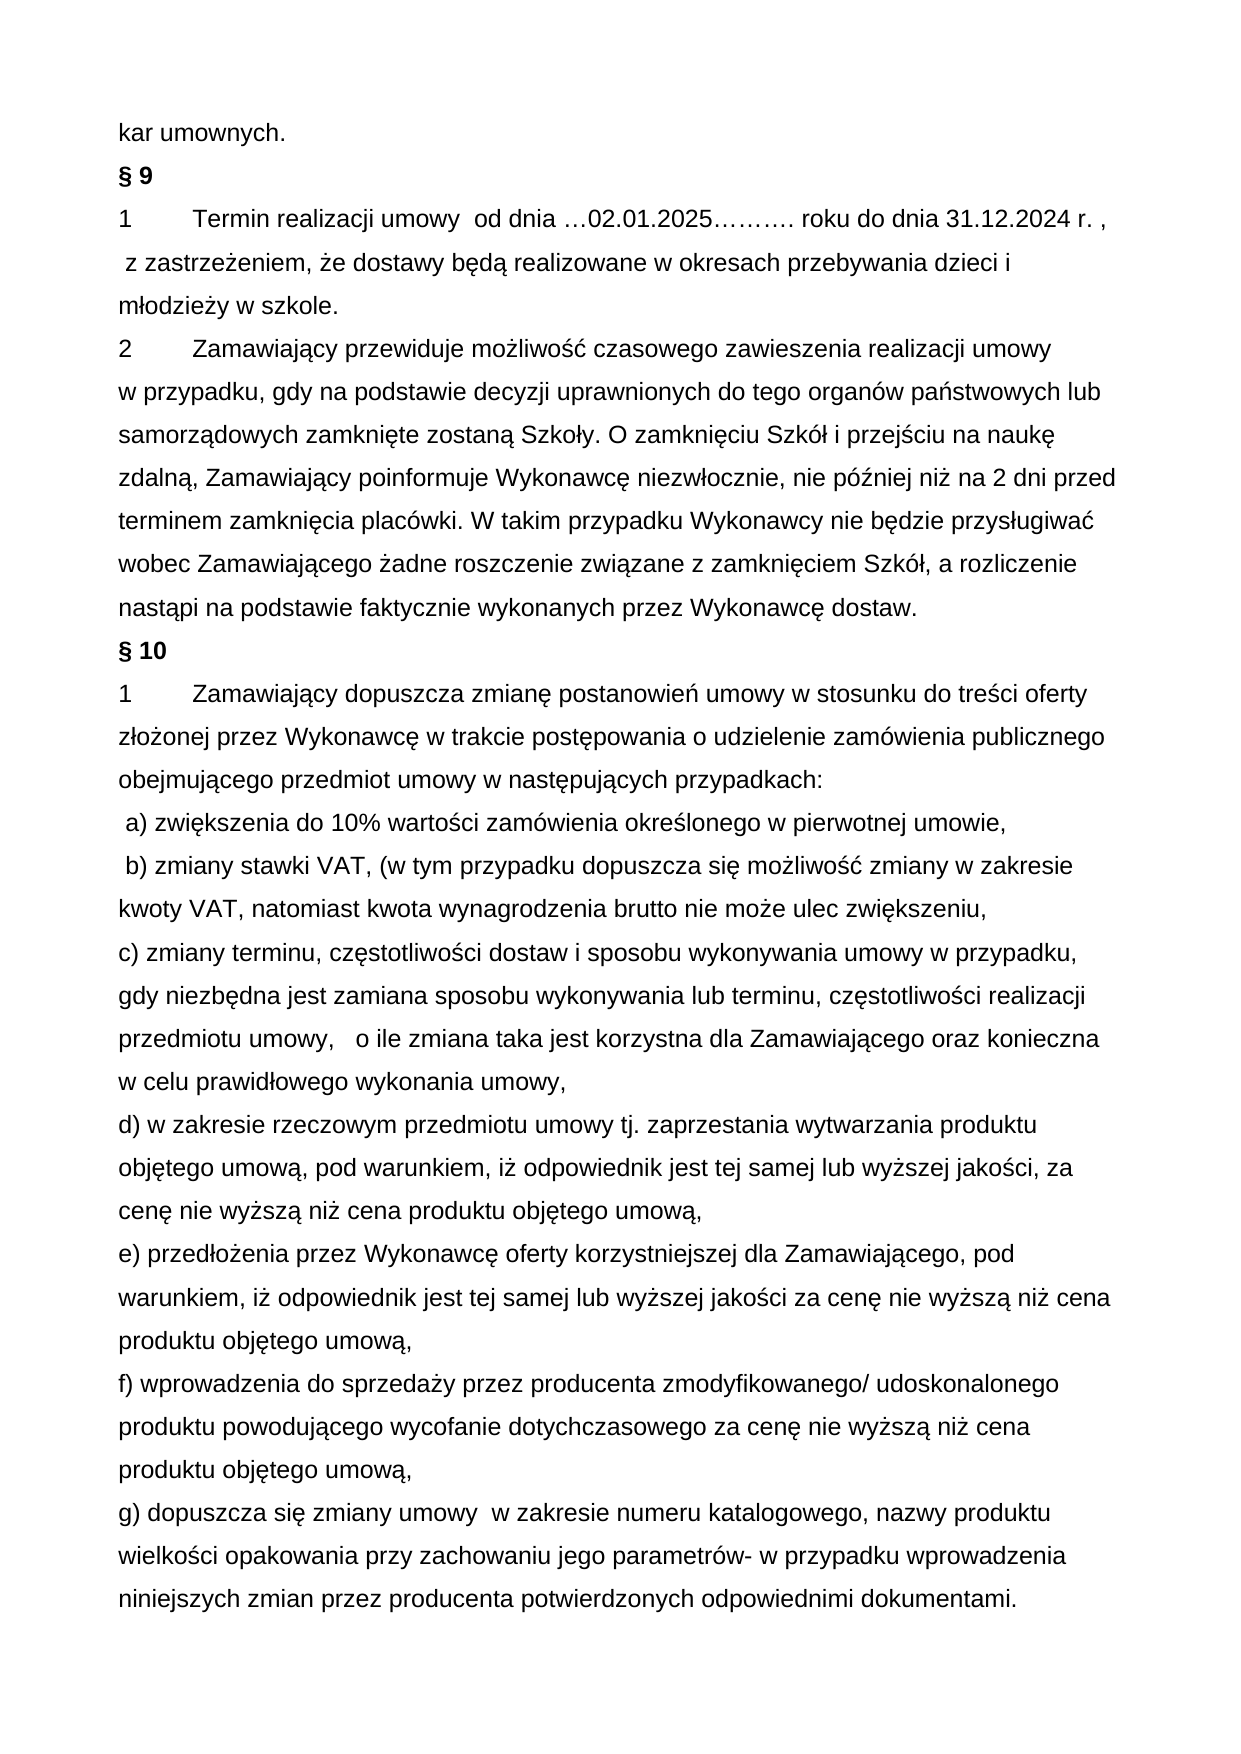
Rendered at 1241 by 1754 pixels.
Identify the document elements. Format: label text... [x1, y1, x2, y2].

list Zamawiający dopuszcza zmianę postanowień umowy w stosunku do treści oferty złożonej przez Wykonawcę w trakcie postępowania o udzielenie zamówienia publicznego obejmującego przedmiot umowy w następujących przypadkach: [118, 679, 1122, 794]
text f) wprowadzenia do sprzedaży przez producenta zmodyfikowanego/ udoskonalonego produktu powodującego wycofanie dotychczasowego za cenę nie wyższą niż cena produktu objętego umową, [118, 1369, 1122, 1484]
text e) przedłożenia przez Wykonawcę oferty korzystniejszej dla Zamawiającego, pod warunkiem, iż odpowiednik jest tej samej lub wyższej jakości za cenę nie wyższą niż cena produktu objętego umową, [118, 1239, 1122, 1354]
text § 10 [118, 636, 1122, 664]
list Termin realizacji umowy od dnia …02.01.2025………. roku do dnia 31.12.2024 r. , z zastrzeżeniem, że dostawy będą realizowane w okresach przebywania dzieci i młodzieży w szkole. [118, 204, 1122, 319]
text g) dopuszcza się zmiany umowy w zakresie numeru katalogowego, nazwy produktu wielkości opakowania przy zachowaniu jego parametrów- w przypadku wprowadzenia niniejszych zmian przez producenta potwierdzonych odpowiednimi dokumentami. [118, 1498, 1122, 1613]
text a) zwiększenia do 10% wartości zamówienia określonego w pierwotnej umowie, [118, 808, 1122, 837]
text d) w zakresie rzeczowym przedmiotu umowy tj. zaprzestania wytwarzania produktu objętego umową, pod warunkiem, iż odpowiednik jest tej samej lub wyższej jakości, za cenę nie wyższą niż cena produktu objętego umową, [118, 1110, 1122, 1225]
text § 9 [118, 161, 1122, 190]
text c) zmiany terminu, częstotliwości dostaw i sposobu wykonywania umowy w przypadku, gdy niezbędna jest zamiana sposobu wykonywania lub terminu, częstotliwości realizacji przedmiotu umowy, o ile zmiana taka jest korzystna dla Zamawiającego oraz konieczna w celu prawidłowego wykonania umowy, [118, 937, 1122, 1096]
text b) zmiany stawki VAT, (w tym przypadku dopuszcza się możliwość zmiany w zakresie kwoty VAT, natomiast kwota wynagrodzenia brutto nie może ulec zwiększeniu, [118, 851, 1122, 923]
list kar umownych. [118, 118, 1122, 147]
list Zamawiający przewiduje możliwość czasowego zawieszenia realizacji umowy w przypadku, gdy na podstawie decyzji uprawnionych do tego organów państwowych lub samorządowych zamknięte zostaną Szkoły. O zamknięciu Szkół i przejściu na naukę zdalną, Zamawiający poinformuje Wykonawcę niezwłocznie, nie później niż na 2 dni przed terminem zamknięcia placówki. W takim przypadku Wykonawcy nie będzie przysługiwać wobec Zamawiającego żadne roszczenie związane z zamknięciem Szkół, a rozliczenie nastąpi na podstawie faktycznie wykonanych przez Wykonawcę dostaw. [118, 334, 1122, 621]
